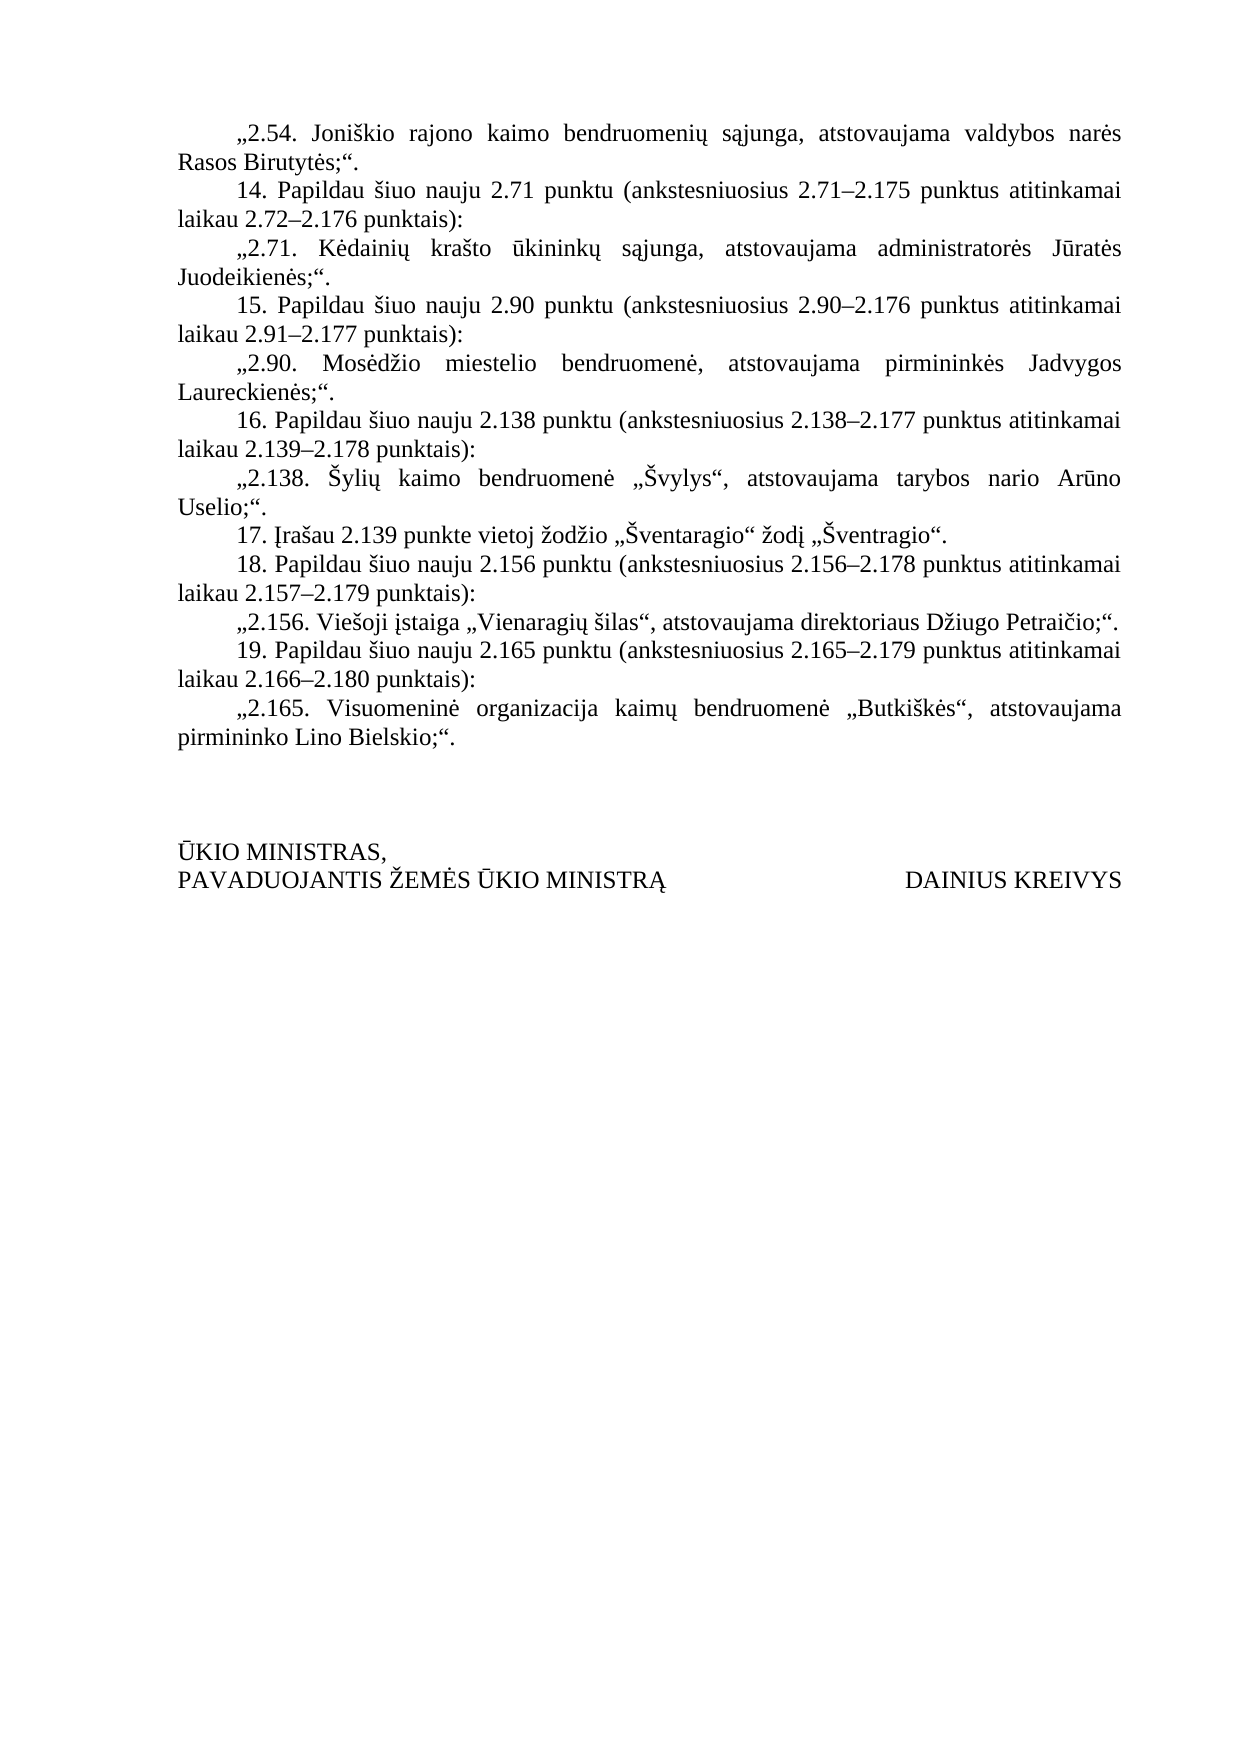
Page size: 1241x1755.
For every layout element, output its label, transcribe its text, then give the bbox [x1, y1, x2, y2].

text 19. Papildau šiuo nauju 2.165 punktu (ankstesniuosius 2.165–2.179 punktus atitinkamai laikau 2.166–2.180 punktais): [177, 636, 1122, 693]
text 15. Papildau šiuo nauju 2.90 punktu (ankstesniuosius 2.90–2.176 punktus atitinkamai laikau 2.91–2.177 punktais): [177, 291, 1122, 348]
text 17. Įrašau 2.139 punkte vietoj žodžio „Šventaragio“ žodį „Šventragio“. [177, 521, 1122, 549]
text „2.165. Visuomeninė organizacija kaimų bendruomenė „Butkiškės“, atstovaujama pirmininko Lino Bielskio;“. [177, 693, 1122, 751]
text „2.138. Šylių kaimo bendruomenė „Švylys“, atstovaujama tarybos nario Arūno Uselio;“. [177, 463, 1122, 521]
text pavaduojantis žemės ūkio ministrą Dainius Kreivys [177, 866, 1122, 894]
text 18. Papildau šiuo nauju 2.156 punktu (ankstesniuosius 2.156–2.178 punktus atitinkamai laikau 2.157–2.179 punktais): [177, 549, 1122, 607]
text 14. Papildau šiuo nauju 2.71 punktu (ankstesniuosius 2.71–2.175 punktus atitinkamai laikau 2.72–2.176 punktais): [177, 176, 1122, 233]
text „2.54. Joniškio rajono kaimo bendruomenių sąjunga, atstovaujama valdybos narės Rasos Birutytės;“. [177, 118, 1122, 176]
text „2.156. Viešoji įstaiga „Vienaragių šilas“, atstovaujama direktoriaus Džiugo Petraičio;“. [177, 607, 1122, 636]
text 16. Papildau šiuo nauju 2.138 punktu (ankstesniuosius 2.138–2.177 punktus atitinkamai laikau 2.139–2.178 punktais): [177, 406, 1122, 463]
text „2.71. Kėdainių krašto ūkininkų sąjunga, atstovaujama administratorės Jūratės Juodeikienės;“. [177, 233, 1122, 291]
text „2.90. Mosėdžio miestelio bendruomenė, atstovaujama pirmininkės Jadvygos Laureckienės;“. [177, 348, 1122, 406]
text Ūkio ministras, [177, 837, 1122, 866]
